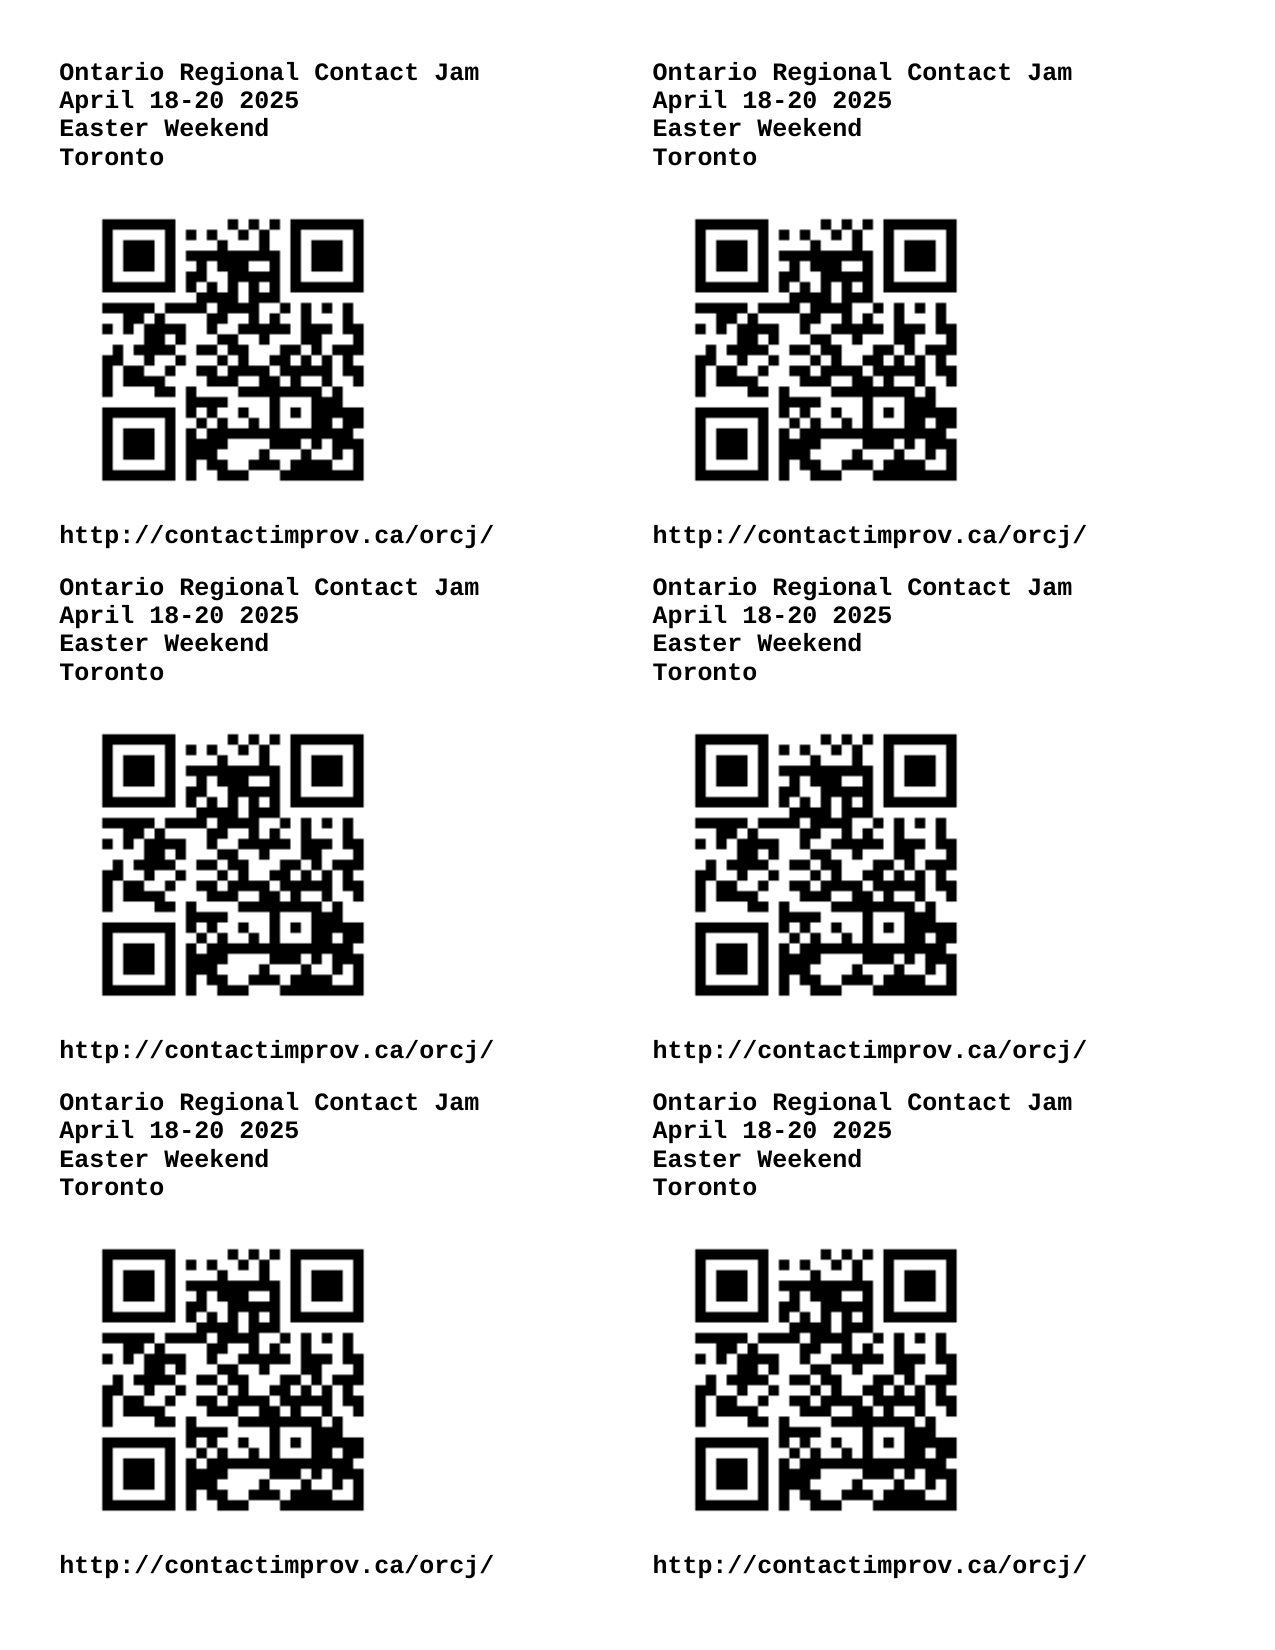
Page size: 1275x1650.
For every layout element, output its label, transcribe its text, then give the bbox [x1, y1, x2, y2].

text http://contactimprov.ca/orcj/ [59, 172, 623, 551]
text Easter Weekend [59, 1146, 623, 1174]
text Toronto [652, 1174, 1216, 1203]
text April 18-20 2025 [59, 1118, 623, 1146]
text April 18-20 2025 [59, 603, 623, 631]
text April 18-20 2025 [652, 87, 1216, 116]
text Easter Weekend [59, 116, 623, 144]
text April 18-20 2025 [652, 603, 1216, 631]
text Easter Weekend [652, 631, 1216, 659]
text http://contactimprov.ca/orcj/ [59, 688, 623, 1066]
picture [61, 178, 405, 523]
text http://contactimprov.ca/orcj/ [652, 172, 1216, 551]
picture [654, 1208, 999, 1553]
text Toronto [652, 659, 1216, 688]
text Ontario Regional Contact Jam [59, 574, 623, 603]
text Toronto [59, 659, 623, 688]
text Toronto [59, 144, 623, 172]
picture [654, 178, 999, 523]
text http://contactimprov.ca/orcj/ [652, 688, 1216, 1066]
text Easter Weekend [59, 631, 623, 659]
text http://contactimprov.ca/orcj/ [652, 1203, 1216, 1581]
picture [654, 693, 999, 1038]
text April 18-20 2025 [652, 1118, 1216, 1146]
text Ontario Regional Contact Jam [59, 59, 623, 87]
text Ontario Regional Contact Jam [652, 1089, 1216, 1118]
text April 18-20 2025 [59, 87, 623, 116]
text Easter Weekend [652, 1146, 1216, 1174]
text Ontario Regional Contact Jam [652, 59, 1216, 87]
text http://contactimprov.ca/orcj/ [59, 1203, 623, 1581]
text Ontario Regional Contact Jam [652, 574, 1216, 603]
text Ontario Regional Contact Jam [59, 1089, 623, 1118]
picture [61, 693, 405, 1038]
text Easter Weekend [652, 116, 1216, 144]
text Toronto [59, 1174, 623, 1203]
text Toronto [652, 144, 1216, 172]
picture [61, 1208, 405, 1553]
